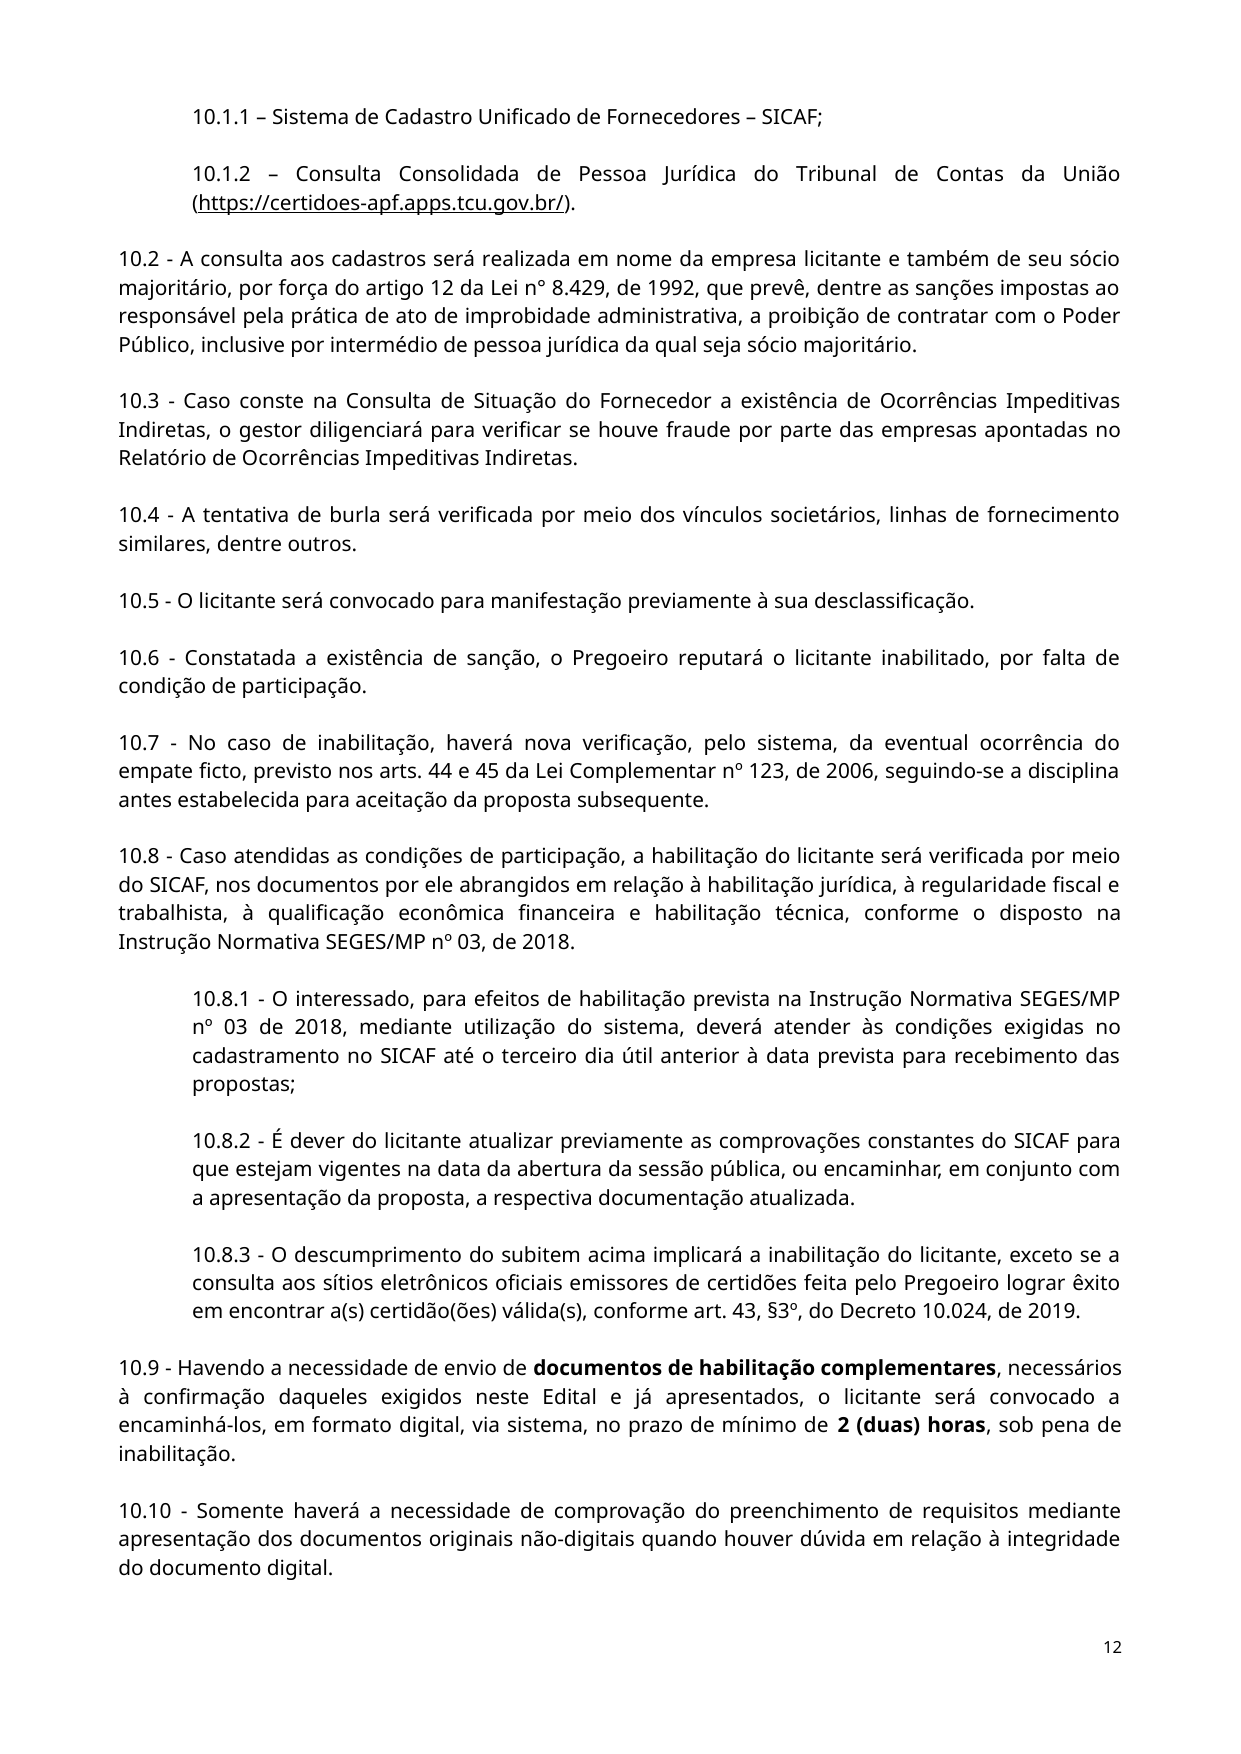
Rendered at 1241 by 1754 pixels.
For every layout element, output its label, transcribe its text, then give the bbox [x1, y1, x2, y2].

list 10.8.1 - O interessado, para efeitos de habilitação prevista na Instrução Normativa SEGES/MP nº 03 de 2018, mediante utilização do sistema, deverá atender às condições exigidas no cadastramento no SICAF até o terceiro dia útil anterior à data prevista para recebimento das propostas; [192, 984, 1122, 1098]
list 10.8.3 - O descumprimento do subitem acima implicará a inabilitação do licitante, exceto se a consulta aos sítios eletrônicos oficiais emissores de certidões feita pelo Pregoeiro lograr êxito em encontrar a(s) certidão(ões) válida(s), conforme art. 43, §3º, do Decreto 10.024, de 2019. [192, 1240, 1122, 1325]
list 10.9 - Havendo a necessidade de envio de documentos de habilitação complementares, necessários à confirmação daqueles exigidos neste Edital e já apresentados, o licitante será convocado a encaminhá-los, em formato digital, via sistema, no prazo de mínimo de 2 (duas) horas, sob pena de inabilitação. [118, 1353, 1122, 1467]
list 10.8 - Caso atendidas as condições de participação, a habilitação do licitante será verificada por meio do SICAF, nos documentos por ele abrangidos em relação à habilitação jurídica, à regularidade fiscal e trabalhista, à qualificação econômica financeira e habilitação técnica, conforme o disposto na Instrução Normativa SEGES/MP nº 03, de 2018. [118, 842, 1122, 955]
list 10.1.1 – Sistema de Cadastro Unificado de Fornecedores – SICAF; [192, 102, 1122, 131]
list 10.10 - Somente haverá a necessidade de comprovação do preenchimento de requisitos mediante apresentação dos documentos originais não-digitais quando houver dúvida em relação à integridade do documento digital. [118, 1496, 1122, 1581]
list 10.7 - No caso de inabilitação, haverá nova verificação, pelo sistema, da eventual ocorrência do empate ficto, previsto nos arts. 44 e 45 da Lei Complementar nº 123, de 2006, seguindo-se a disciplina antes estabelecida para aceitação da proposta subsequente. [118, 728, 1122, 813]
list 10.2 - A consulta aos cadastros será realizada em nome da empresa licitante e também de seu sócio majoritário, por força do artigo 12 da Lei n° 8.429, de 1992, que prevê, dentre as sanções impostas ao responsável pela prática de ato de improbidade administrativa, a proibição de contratar com o Poder Público, inclusive por intermédio de pessoa jurídica da qual seja sócio majoritário. [118, 244, 1122, 358]
list 10.5 - O licitante será convocado para manifestação previamente à sua desclassificação. [118, 586, 1122, 614]
list 10.4 - A tentativa de burla será verificada por meio dos vínculos societários, linhas de fornecimento similares, dentre outros. [118, 500, 1122, 557]
list 10.6 - Constatada a existência de sanção, o Pregoeiro reputará o licitante inabilitado, por falta de condição de participação. [118, 643, 1122, 699]
list 10.8.2 - É dever do licitante atualizar previamente as comprovações constantes do SICAF para que estejam vigentes na data da abertura da sessão pública, ou encaminhar, em conjunto com a apresentação da proposta, a respectiva documentação atualizada. [192, 1126, 1122, 1211]
list 10.1.2 – Consulta Consolidada de Pessoa Jurídica do Tribunal de Contas da União (https://certidoes-apf.apps.tcu.gov.br/). [192, 159, 1122, 216]
list 10.3 - Caso conste na Consulta de Situação do Fornecedor a existência de Ocorrências Impeditivas Indiretas, o gestor diligenciará para verificar se houve fraude por parte das empresas apontadas no Relatório de Ocorrências Impeditivas Indiretas. [118, 387, 1122, 472]
